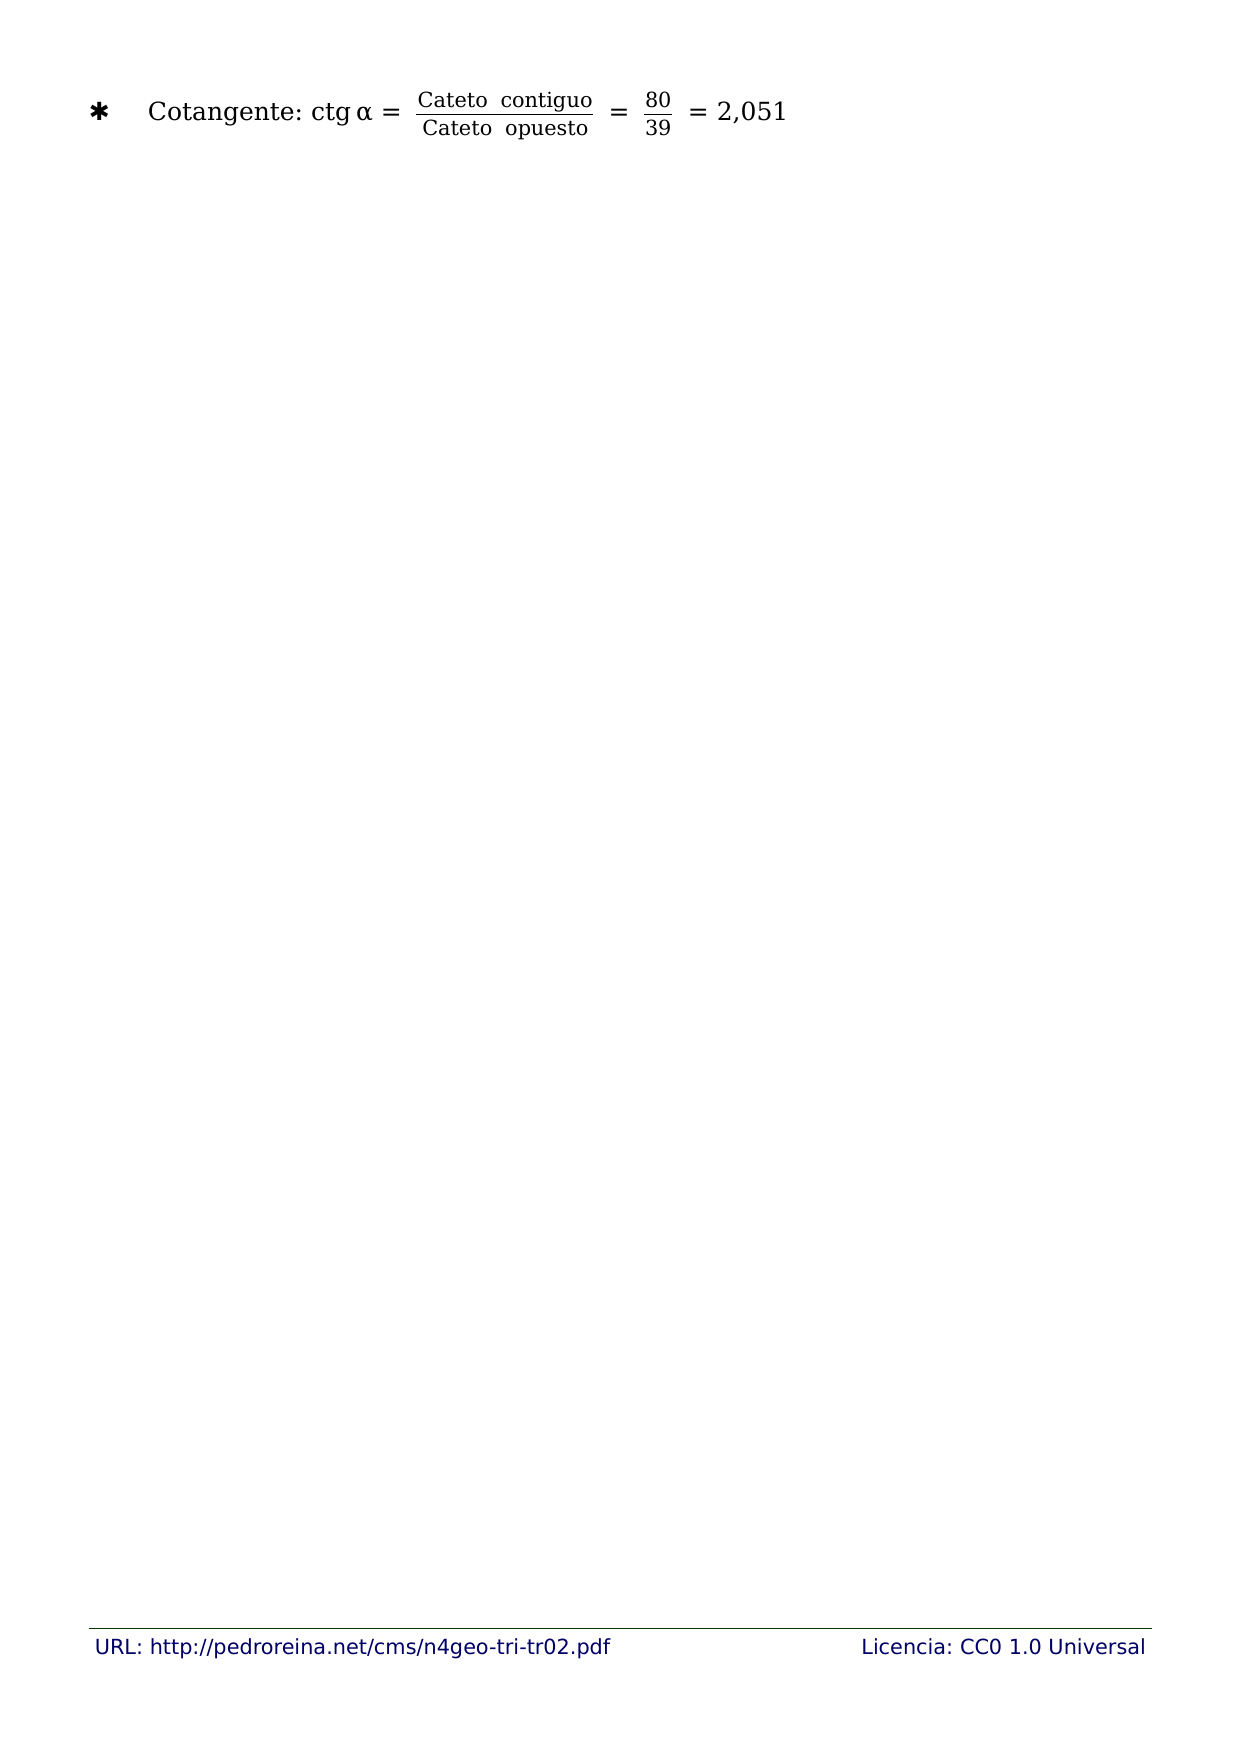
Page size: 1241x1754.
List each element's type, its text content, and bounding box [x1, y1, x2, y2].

list Cotangente: ctg α = = = 2,051 [88, 88, 1152, 140]
